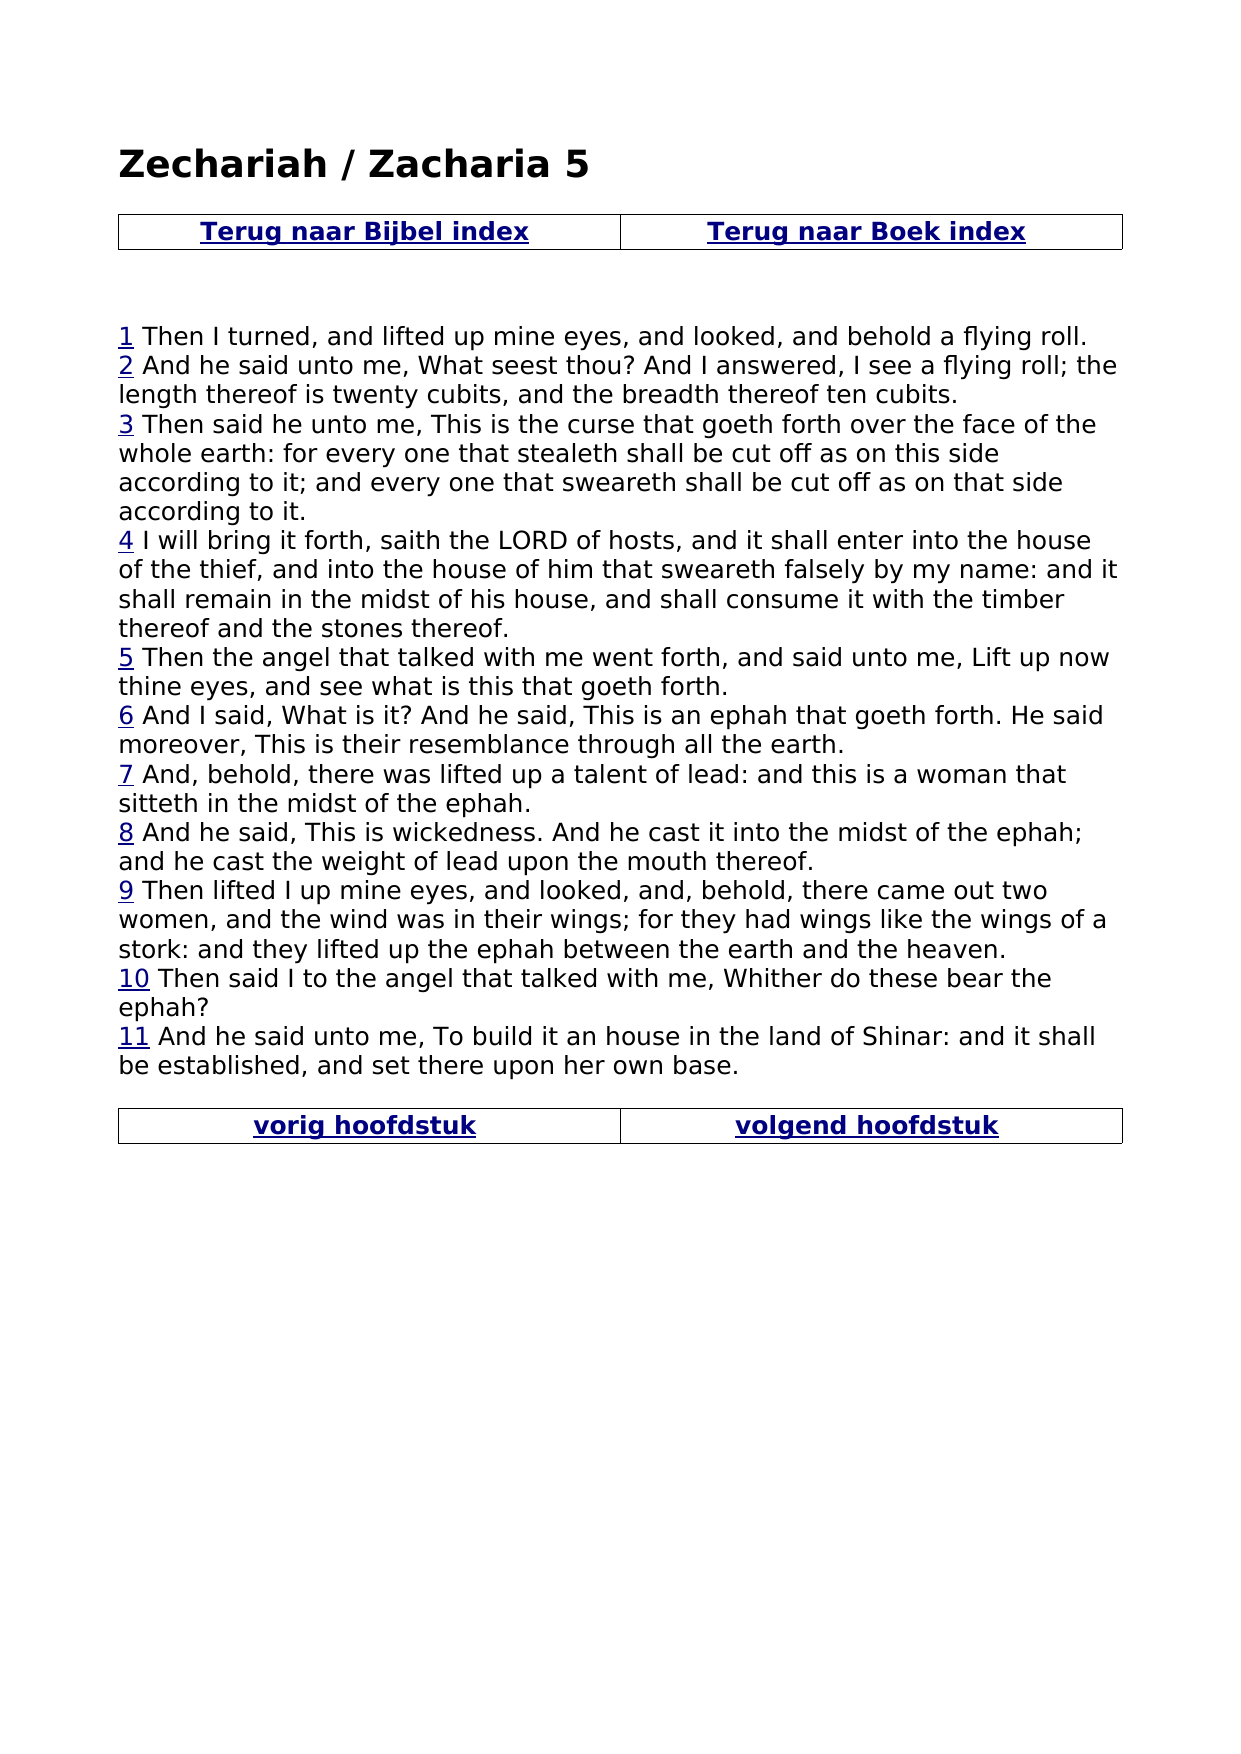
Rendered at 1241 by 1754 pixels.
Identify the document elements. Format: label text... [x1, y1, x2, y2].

table_header volgend hoofdstuk [621, 1109, 1122, 1143]
table_header Terug naar Boek index [621, 215, 1122, 249]
text 1 Then I turned, and lifted up mine eyes, and looked, and behold a flying roll. 2 And he said unto me, What seest thou? And I answered, I see a flying roll; the length thereof is twenty cubits, and the breadth thereof ten cubits. 3 Then said he unto me, This is the curse that goeth forth over the face of the whole earth: for every one that stealeth shall be cut off as on this side according to it; and every one that sweareth shall be cut off as on that side according to it. 4 I will bring it forth, saith the LORD of hosts, and it shall enter into the house of the thief, and into the house of him that sweareth falsely by my name: and it shall remain in the midst of his house, and shall consume it with the timber thereof and the stones thereof. 5 Then the angel that talked with me went forth, and said unto me, Lift up now thine eyes, and see what is this that goeth forth. 6 And I said, What is it? And he said, This is an ephah that goeth forth. He said moreover, This is their resemblance through all the earth. 7 And, behold, there was lifted up a talent of lead: and this is a woman that sitteth in the midst of the ephah. 8 And he said, This is wickedness. And he cast it into the midst of the ephah; and he cast the weight of lead upon the mouth thereof. 9 Then lifted I up mine eyes, and looked, and, behold, there came out two women, and the wind was in their wings; for they had wings like the wings of a stork: and they lifted up the ephah between the earth and the heaven. 10 Then said I to the angel that talked with me, Whither do these bear the ephah? 11 And he said unto me, To build it an house in the land of Shinar: and it shall be established, and set there upon her own base. [118, 264, 1122, 1081]
table_header Terug naar Bijbel index [119, 215, 620, 249]
subtitle Zechariah / Zacharia 5 [118, 143, 1122, 187]
table_header vorig hoofdstuk [119, 1109, 620, 1143]
